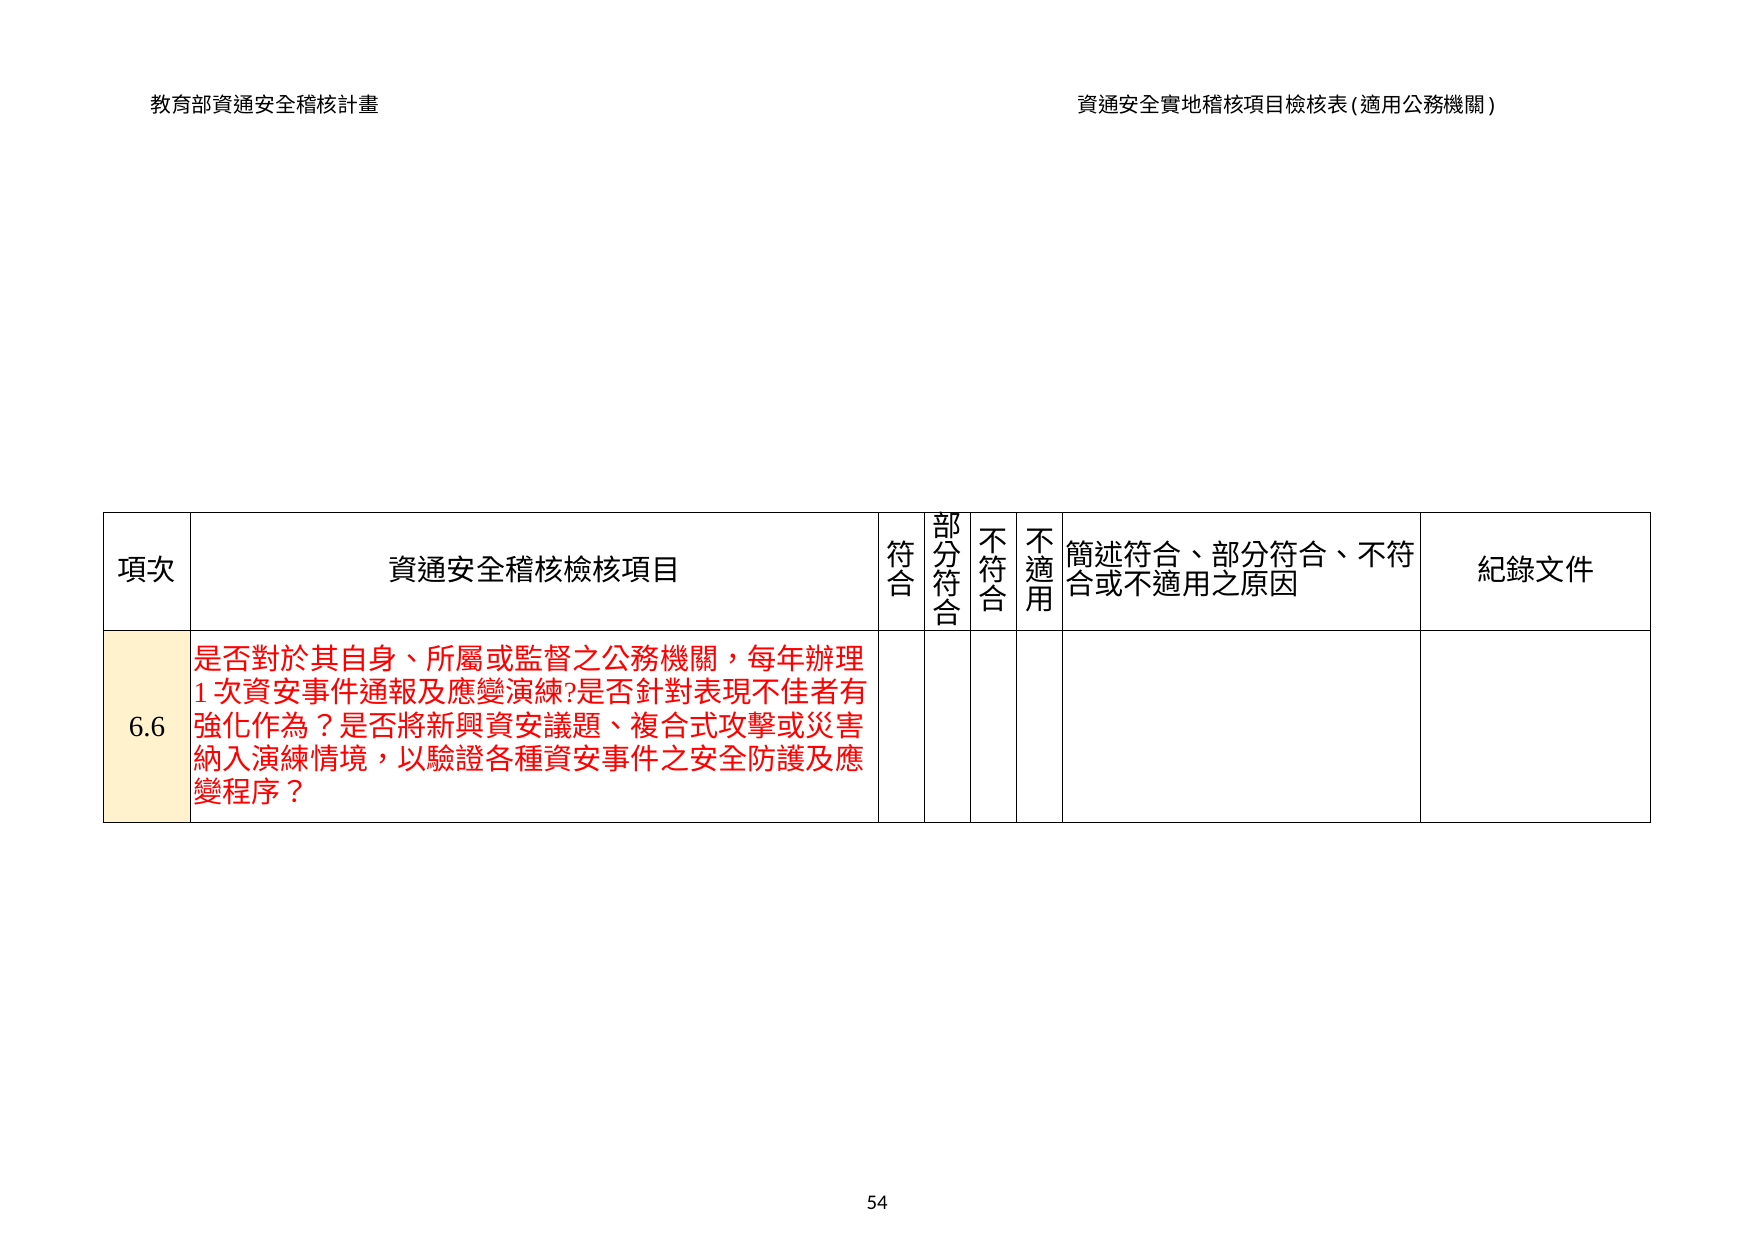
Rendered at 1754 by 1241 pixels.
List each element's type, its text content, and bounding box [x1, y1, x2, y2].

table_header 不適用 [1017, 513, 1062, 630]
table_cell 是否對於其自身、所屬或監督之公務機關，每年辦理1次資安事件通報及應變演練?是否針對表現不佳者有強化作為？是否將新興資安議題、複合式攻擊或災害納入演練情境，以驗證各種資安事件之安全防護及應變程序？ [191, 631, 878, 822]
table_header 簡述符合、部分符合、不符合或不適用之原因 [1063, 513, 1420, 630]
table_header 不符合 [971, 513, 1016, 630]
table_cell [879, 631, 924, 822]
table_header 紀錄文件 [1421, 513, 1650, 630]
table_cell [971, 631, 1016, 822]
table_header 項次 [104, 513, 190, 630]
table_header 部分符合 [925, 513, 970, 630]
table_cell [925, 631, 970, 822]
table_cell [1017, 631, 1062, 822]
table_header 符合 [879, 513, 924, 630]
table_cell [1063, 631, 1420, 822]
table_cell [1421, 631, 1650, 822]
table_cell 6.6 [104, 631, 190, 822]
table_header 資通安全稽核檢核項目 [191, 513, 878, 630]
